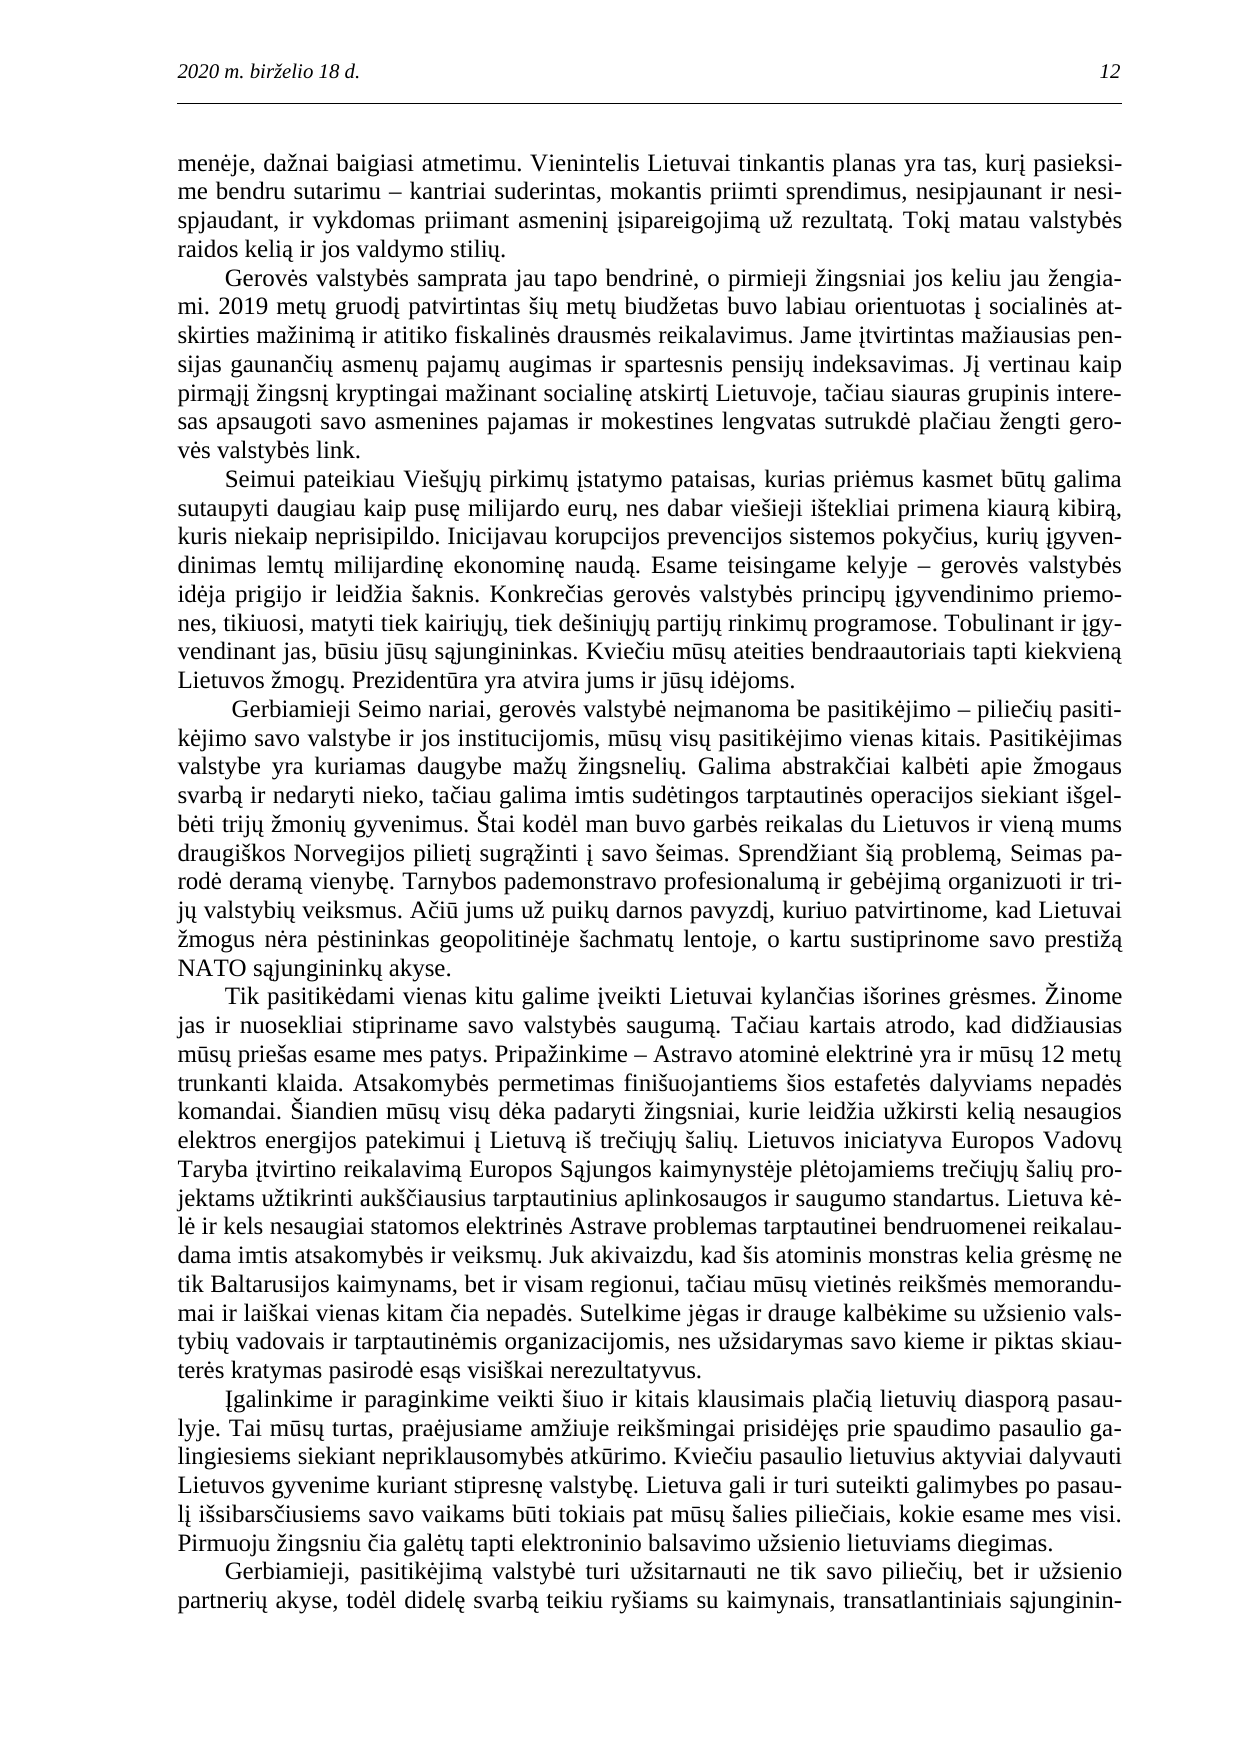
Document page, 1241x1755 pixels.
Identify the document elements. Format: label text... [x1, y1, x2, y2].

text Ge­ro­vės vals­ty­bės sam­pra­ta jau ta­po ben­dri­nė, o pir­mie­ji žings­niai jos ke­liu jau žen­gia­mi. 2019 me­tų gruo­dį pa­tvir­tin­tas šių me­tų biu­dže­tas bu­vo la­biau orien­tuo­tas į so­cia­li­nės at­skir­ties ma­ži­ni­mą ir ati­ti­ko fis­ka­li­nės draus­mės rei­ka­la­vi­mus. Ja­me įtvir­tin­tas ma­žiau­sias pen­si­jas gau­nan­čių as­me­nų pa­ja­mų au­gi­mas ir spar­tes­nis pen­si­jų in­dek­sa­vi­mas. Jį ver­ti­nau kaip pir­mą­jį žings­nį kryp­tin­gai ma­ži­nant so­cia­li­nę at­skir­tį Lie­tu­vo­je, ta­čiau siau­ras gru­pi­nis in­te­re­sas ap­sau­go­ti sa­vo as­me­ni­nes pa­ja­mas ir mo­kes­ti­nes leng­va­tas su­truk­dė pla­čiau ženg­ti ge­ro­vės vals­ty­bės link. [177, 263, 1122, 464]
text Įga­lin­ki­me ir pa­ra­gin­ki­me veik­ti šiuo ir ki­tais klau­si­mais pla­čią lie­tu­vių dias­po­rą pa­sau­ly­je. Tai mū­sų tur­tas, pra­ėju­sia­me am­žiu­je reikš­min­gai pri­si­dė­jęs prie spau­di­mo pa­sau­lio ga­lin­gie­siems sie­kiant ne­pri­klau­so­my­bės at­kū­ri­mo. Kvie­čiu pa­sau­lio lie­tu­vius ak­ty­viai da­ly­vau­ti Lie­tu­vos gy­ve­ni­me ku­riant stip­res­nę vals­ty­bę. Lie­tu­va ga­li ir tu­ri su­teik­ti ga­li­my­bes po pa­sau­lį iš­si­bars­čiu­siems sa­vo vai­kams bū­ti to­kiais pat mū­sų ša­lies pi­lie­čiais, ko­kie esa­me mes vi­si. Pir­muo­ju žings­niu čia ga­lė­tų tap­ti elek­tro­ni­nio bal­sa­vi­mo už­sie­nio lie­tu­viams die­gi­mas. [177, 1384, 1122, 1556]
text Ger­bia­mie­ji Sei­mo na­riai, ge­ro­vės vals­ty­bė ne­įma­no­ma be pa­si­ti­kė­ji­mo – pi­lie­čių pa­si­ti­kė­ji­mo sa­vo vals­ty­be ir jos ins­ti­tu­ci­jo­mis, mū­sų vi­sų pa­si­ti­kė­ji­mo vie­nas ki­tais. Pa­si­ti­kė­ji­mas vals­ty­be yra ku­ria­mas dau­gy­be ma­žų žings­ne­lių. Ga­li­ma abst­rak­čiai kal­bė­ti apie žmo­gaus svar­bą ir ne­da­ry­ti nie­ko, ta­čiau ga­li­ma im­tis su­dė­tin­gos tarp­tau­ti­nės ope­ra­ci­jos sie­kiant iš­gel­bė­ti tri­jų žmo­nių gy­ve­ni­mus. Štai ko­dėl man bu­vo gar­bės rei­ka­las du Lie­tu­vos ir vie­ną mums drau­giš­kos Nor­ve­gi­jos pi­lie­tį su­grą­žin­ti į sa­vo šei­mas. Spren­džiant šią pro­ble­mą, Sei­mas pa­ro­dė de­ra­mą vie­ny­bę. Tar­ny­bos pa­de­monst­ra­vo pro­fe­sio­na­lu­mą ir ge­bė­ji­mą or­ga­ni­zuo­ti ir tri­jų vals­ty­bių veiks­mus. Ačiū jums už pui­kų dar­nos pa­vyz­dį, ku­riuo pa­tvir­ti­no­me, kad Lie­tu­vai žmo­gus nė­ra pės­ti­nin­kas ge­o­po­li­ti­nė­je šach­ma­tų len­to­je, o kar­tu su­stip­ri­no­me sa­vo pres­ti­žą NATO są­jun­gi­nin­kų aky­se. [177, 694, 1122, 981]
text me­nė­je, daž­nai bai­gia­si at­me­ti­mu. Vie­nin­te­lis Lie­tu­vai tin­kan­tis pla­nas yra tas, ku­rį pa­siek­si­me ben­dru su­ta­ri­mu – kan­triai su­de­rin­tas, mo­kan­tis pri­im­ti spren­di­mus, ne­si­pjau­nant ir ne­si­spjau­dant, ir vyk­do­mas pri­imant as­me­ni­nį įsi­pa­rei­go­ji­mą už re­zul­ta­tą. To­kį ma­tau vals­ty­bės rai­dos ke­lią ir jos val­dy­mo sti­lių. [177, 148, 1122, 263]
text Ger­bia­mie­ji, pa­si­ti­kė­ji­mą vals­ty­bė tu­ri už­si­tar­nau­ti ne tik sa­vo pi­lie­čių, bet ir už­sie­nio part­ne­rių aky­se, to­dėl di­de­lę svar­bą tei­kiu ry­šiams su kai­my­nais, trans­at­lan­ti­niais są­jun­gi­nin­ [177, 1556, 1122, 1614]
text Tik pa­si­ti­kė­da­mi vie­nas ki­tu ga­li­me įveik­ti Lie­tu­vai ky­lan­čias iš­ori­nes grės­mes. Ži­no­me jas ir nuo­sek­liai stip­ri­na­me sa­vo vals­ty­bės sau­gu­mą. Ta­čiau kar­tais at­ro­do, kad di­džiau­sias mū­sų prie­šas esa­me mes pa­tys. Pri­pa­žin­ki­me – Ast­ra­vo ato­mi­nė elek­tri­nė yra ir mū­sų 12 me­tų trun­kan­ti klai­da. At­sa­ko­my­bės per­me­ti­mas fi­ni­šuo­jan­tiems šios es­ta­fe­tės da­ly­viams ne­pa­dės ko­man­dai. Šian­dien mū­sų vi­sų dė­ka pa­da­ry­ti žings­niai, ku­rie lei­džia už­kirs­ti ke­lią ne­sau­gios elek­tros ener­gi­jos pa­te­ki­mui į Lie­tu­vą iš tre­čių­jų ša­lių. Lie­tu­vos ini­cia­ty­va Eu­ro­pos Va­do­vų Ta­ry­ba įtvir­ti­no rei­ka­la­vi­mą Eu­ro­pos Są­jun­gos kai­my­nys­tė­je plė­to­ja­miems tre­čių­jų ša­lių pro­jek­tams už­tik­rin­ti aukš­čiau­sius tarp­tau­ti­nius ap­lin­ko­sau­gos ir sau­gu­mo stan­dar­tus. Lie­tu­va kė­lė ir kels ne­sau­giai sta­to­mos elek­tri­nės Ast­ra­ve pro­ble­mas tarp­tau­ti­nei ben­druo­me­nei rei­ka­lau­da­ma im­tis at­sa­ko­my­bės ir veiks­mų. Juk aki­vaiz­du, kad šis ato­mi­nis monst­ras ke­lia grės­mę ne tik Bal­ta­ru­si­jos kai­my­nams, bet ir vi­sam re­gio­nui, ta­čiau mū­sų vie­ti­nės reikš­mės me­mo­ran­du­mai ir laiš­kai vie­nas ki­tam čia ne­pa­dės. Su­tel­ki­me jė­gas ir drau­ge kal­bė­ki­me su už­sie­nio vals­ty­bių va­do­vais ir tarp­tau­ti­nė­mis or­ga­ni­za­ci­jo­mis, nes už­si­da­ry­mas sa­vo kie­me ir pik­tas skiau­te­rės kra­ty­mas pa­si­ro­dė esąs vi­siš­kai ne­re­zul­ta­ty­vus. [177, 981, 1122, 1384]
text Sei­mui pa­tei­kiau Vie­šų­jų pir­ki­mų įsta­ty­mo pa­tai­sas, ku­rias pri­ėmus kas­met bū­tų ga­li­ma su­tau­py­ti dau­giau kaip pu­sę mi­li­jar­do eu­rų, nes da­bar vie­šie­ji iš­tek­liai pri­me­na kiau­rą ki­bi­rą, ku­ris nie­kaip ne­pri­si­pil­do. Ini­ci­ja­vau ko­rup­ci­jos pre­ven­ci­jos sis­te­mos po­ky­čius, ku­rių įgy­ven­di­ni­mas lem­tų mi­li­jar­di­nę eko­no­mi­nę nau­dą. Esa­me tei­sin­ga­me ke­ly­je – ge­ro­vės vals­ty­bės idė­ja pri­gi­jo ir lei­džia šak­nis. Kon­kre­čias ge­ro­vės vals­ty­bės prin­ci­pų įgy­ven­di­ni­mo prie­mo­nes, ti­kiuo­si, ma­ty­ti tiek kai­rių­jų, tiek de­ši­nių­jų par­ti­jų rin­ki­mų pro­gra­mo­se. To­bu­li­nant ir įgy­ven­di­nant jas, bū­siu jū­sų są­jun­gi­nin­kas. Kvie­čiu mū­sų at­ei­ties ben­dra­au­to­riais tap­ti kiek­vie­ną Lie­tu­vos žmo­gų. Pre­zi­den­tū­ra yra at­vi­ra jums ir jū­sų idė­joms. [177, 464, 1122, 694]
